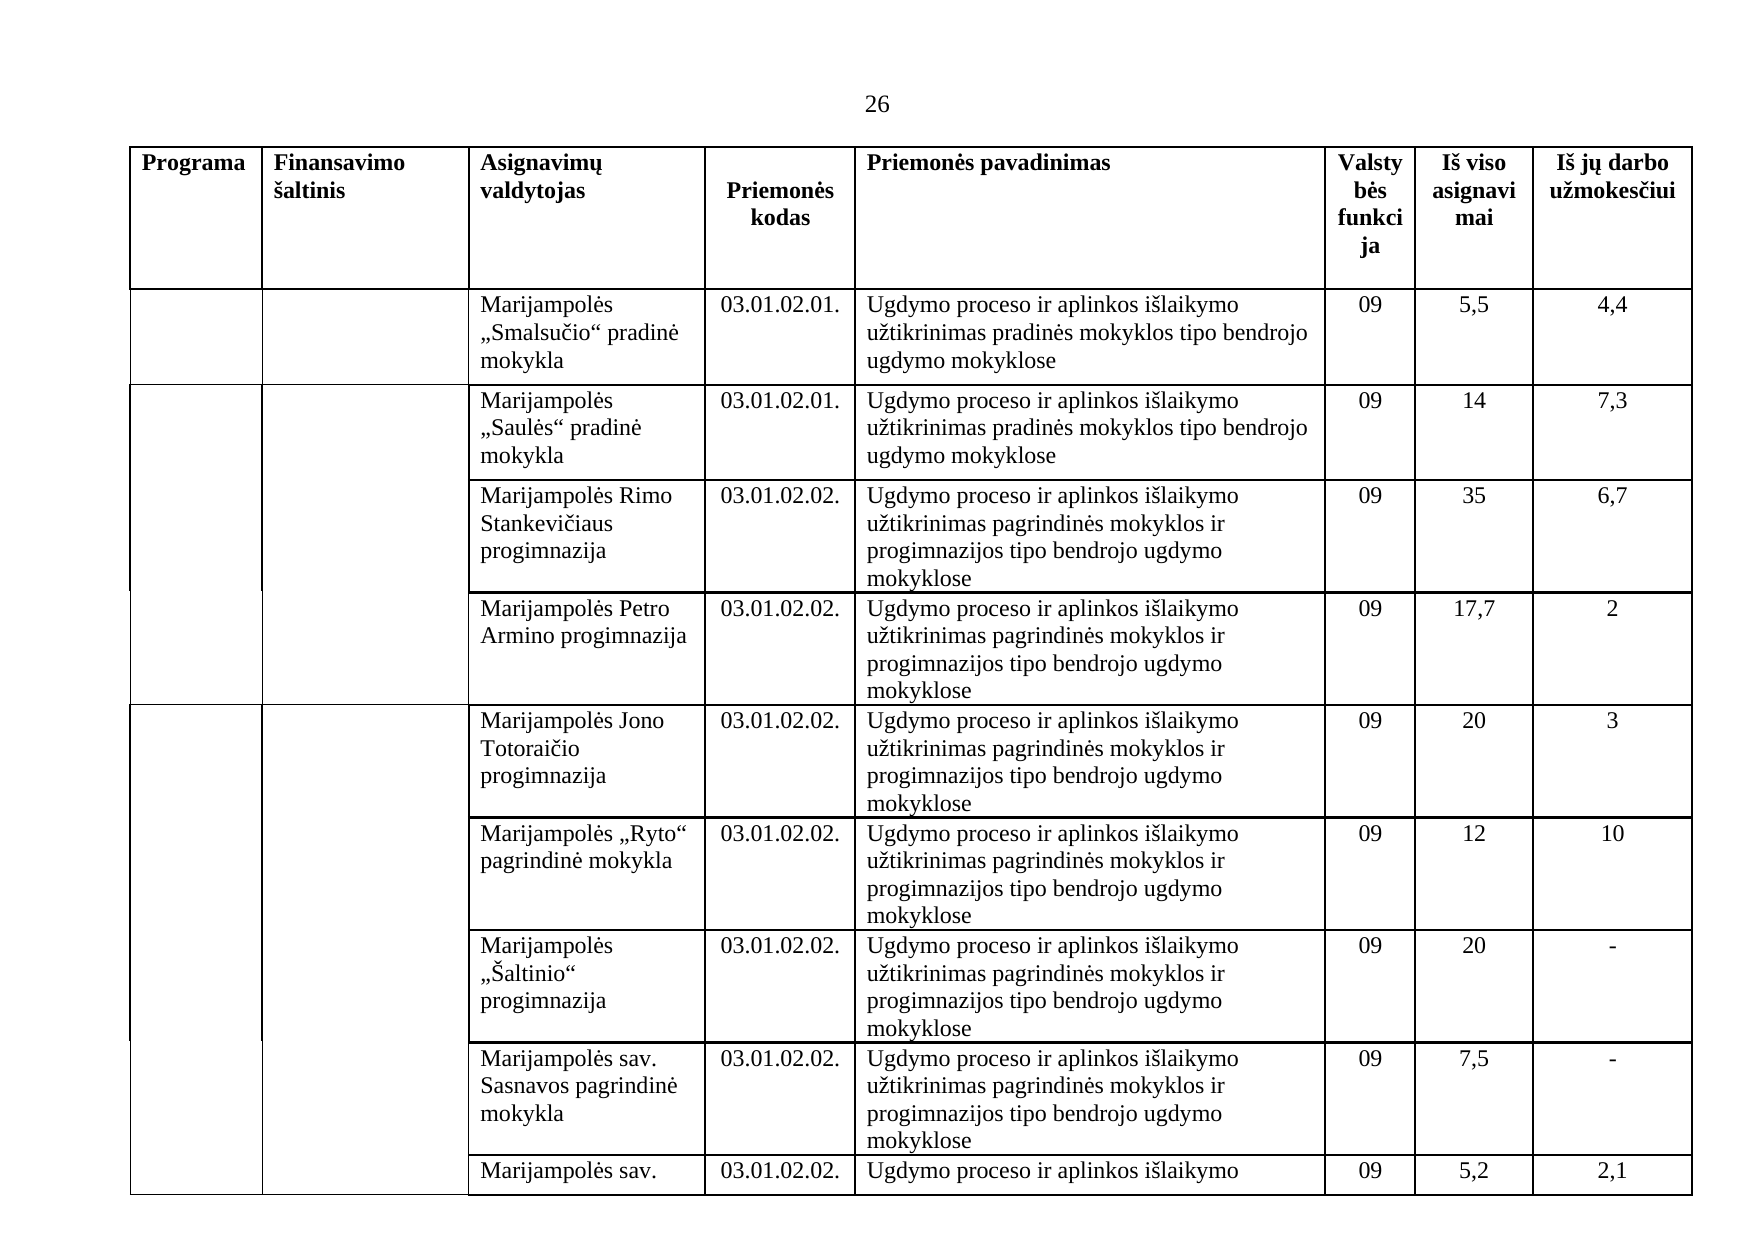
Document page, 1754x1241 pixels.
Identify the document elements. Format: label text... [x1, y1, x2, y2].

table_cell Ugdymo proceso ir aplinkos išlaikymo [856, 1156, 1324, 1194]
table_cell 09 [1326, 481, 1414, 591]
table_cell 7,5 [1416, 1044, 1532, 1154]
table_cell 03.01.02.02. [706, 481, 854, 591]
table_cell [131, 929, 261, 1041]
table_cell [131, 290, 262, 384]
table_cell [263, 1041, 468, 1154]
table_cell 09 [1326, 594, 1414, 704]
table_cell Ugdymo proceso ir aplinkos išlaikymo užtikrinimas pradinės mokyklos tipo bendrojo ugdymo mokyklose [856, 386, 1324, 479]
table_cell Marijampolės Petro Armino progimnazija [469, 594, 704, 704]
table_cell 2,1 [1534, 1156, 1691, 1194]
table_cell Marijampolės „Saulės“ pradinė mokykla [470, 386, 704, 479]
table_cell 09 [1326, 386, 1414, 479]
table_cell [131, 591, 262, 704]
table_cell [1326, 259, 1414, 288]
table_cell Ugdymo proceso ir aplinkos išlaikymo užtikrinimas pagrindinės mokyklos ir progimnazijos tipo bendrojo ugdymo mokyklose [856, 706, 1324, 816]
table_cell [131, 1154, 262, 1194]
table_cell 03.01.02.02. [706, 819, 854, 929]
table_cell 5,5 [1416, 290, 1532, 384]
table_cell 09 [1326, 706, 1414, 816]
table_cell [131, 385, 261, 591]
table_cell [131, 1041, 262, 1154]
table_header Programa [131, 148, 261, 259]
table_header Iš viso asignavimai [1416, 148, 1532, 288]
table_cell [263, 385, 468, 591]
table_cell [263, 705, 468, 816]
table_cell [263, 929, 468, 1041]
table_cell Ugdymo proceso ir aplinkos išlaikymo užtikrinimas pagrindinės mokyklos ir progimnazijos tipo bendrojo ugdymo mokyklose [856, 481, 1324, 591]
table_cell [856, 259, 1324, 288]
table_cell [263, 290, 468, 384]
table_cell 5,2 [1416, 1156, 1532, 1194]
table_cell 17,7 [1416, 594, 1532, 704]
table_cell 03.01.02.02. [706, 1044, 854, 1154]
table_cell Marijampolės Jono Totoraičio progimnazija [470, 706, 704, 816]
table_cell 35 [1416, 481, 1532, 591]
table_cell Ugdymo proceso ir aplinkos išlaikymo užtikrinimas pagrindinės mokyklos ir progimnazijos tipo bendrojo ugdymo mokyklose [856, 1044, 1324, 1154]
table_cell 03.01.02.02. [706, 706, 854, 816]
table_header Valstybės funkcija [1326, 148, 1414, 259]
table_cell - [1534, 931, 1691, 1041]
table_cell Ugdymo proceso ir aplinkos išlaikymo užtikrinimas pagrindinės mokyklos ir progimnazijos tipo bendrojo ugdymo mokyklose [856, 819, 1324, 929]
table_cell 09 [1326, 819, 1414, 929]
table_cell [131, 816, 261, 929]
table_cell 20 [1416, 931, 1532, 1041]
table_cell Ugdymo proceso ir aplinkos išlaikymo užtikrinimas pradinės mokyklos tipo bendrojo ugdymo mokyklose [856, 290, 1324, 384]
table_cell [263, 259, 468, 288]
table_cell 09 [1326, 290, 1414, 384]
table_cell 03.01.02.01. [706, 386, 854, 479]
table_cell [470, 259, 704, 288]
table_cell [263, 591, 468, 704]
table_cell 09 [1326, 1156, 1414, 1194]
table_cell Marijampolės „Ryto“ pagrindinė mokykla [470, 819, 704, 929]
table_cell 7,3 [1534, 386, 1691, 479]
table_cell Marijampolės sav. [469, 1156, 704, 1194]
table_header Iš jų darbo užmokesčiui [1534, 148, 1691, 288]
table_cell 03.01.02.02. [706, 594, 854, 704]
table_cell 12 [1416, 819, 1532, 929]
table_cell 20 [1416, 706, 1532, 816]
table_cell - [1534, 1044, 1691, 1154]
table_header Finansavimo šaltinis [263, 148, 468, 259]
table_cell 09 [1326, 931, 1414, 1041]
table_cell [131, 259, 261, 288]
table_cell 3 [1534, 706, 1691, 816]
table_header Asignavimų valdytojas [470, 148, 704, 259]
table_header Priemonės pavadinimas [856, 148, 1324, 259]
table_cell 03.01.02.02. [706, 931, 854, 1041]
table_cell [706, 259, 854, 288]
table_cell 10 [1534, 819, 1691, 929]
table_cell 2 [1534, 594, 1691, 704]
table_cell [263, 1154, 468, 1194]
table_cell Marijampolės sav. Sasnavos pagrindinė mokykla [469, 1044, 704, 1154]
table_cell 4,4 [1534, 290, 1691, 384]
table_cell 14 [1416, 386, 1532, 479]
table_cell Marijampolės Rimo Stankevičiaus progimnazija [470, 481, 704, 591]
table_cell Marijampolės „Šaltinio“ progimnazija [470, 931, 704, 1041]
table_cell [263, 816, 468, 929]
table_cell 6,7 [1534, 481, 1691, 591]
table_cell Marijampolės „Smalsučio“ pradinė mokykla [469, 290, 704, 384]
table_header Priemonės kodas [706, 148, 854, 259]
table_cell 09 [1326, 1044, 1414, 1154]
table_cell [131, 705, 261, 816]
table_cell 03.01.02.01. [706, 290, 854, 384]
table_cell Ugdymo proceso ir aplinkos išlaikymo užtikrinimas pagrindinės mokyklos ir progimnazijos tipo bendrojo ugdymo mokyklose [856, 594, 1324, 704]
table_cell 03.01.02.02. [706, 1156, 854, 1194]
table_cell Ugdymo proceso ir aplinkos išlaikymo užtikrinimas pagrindinės mokyklos ir progimnazijos tipo bendrojo ugdymo mokyklose [856, 931, 1324, 1041]
